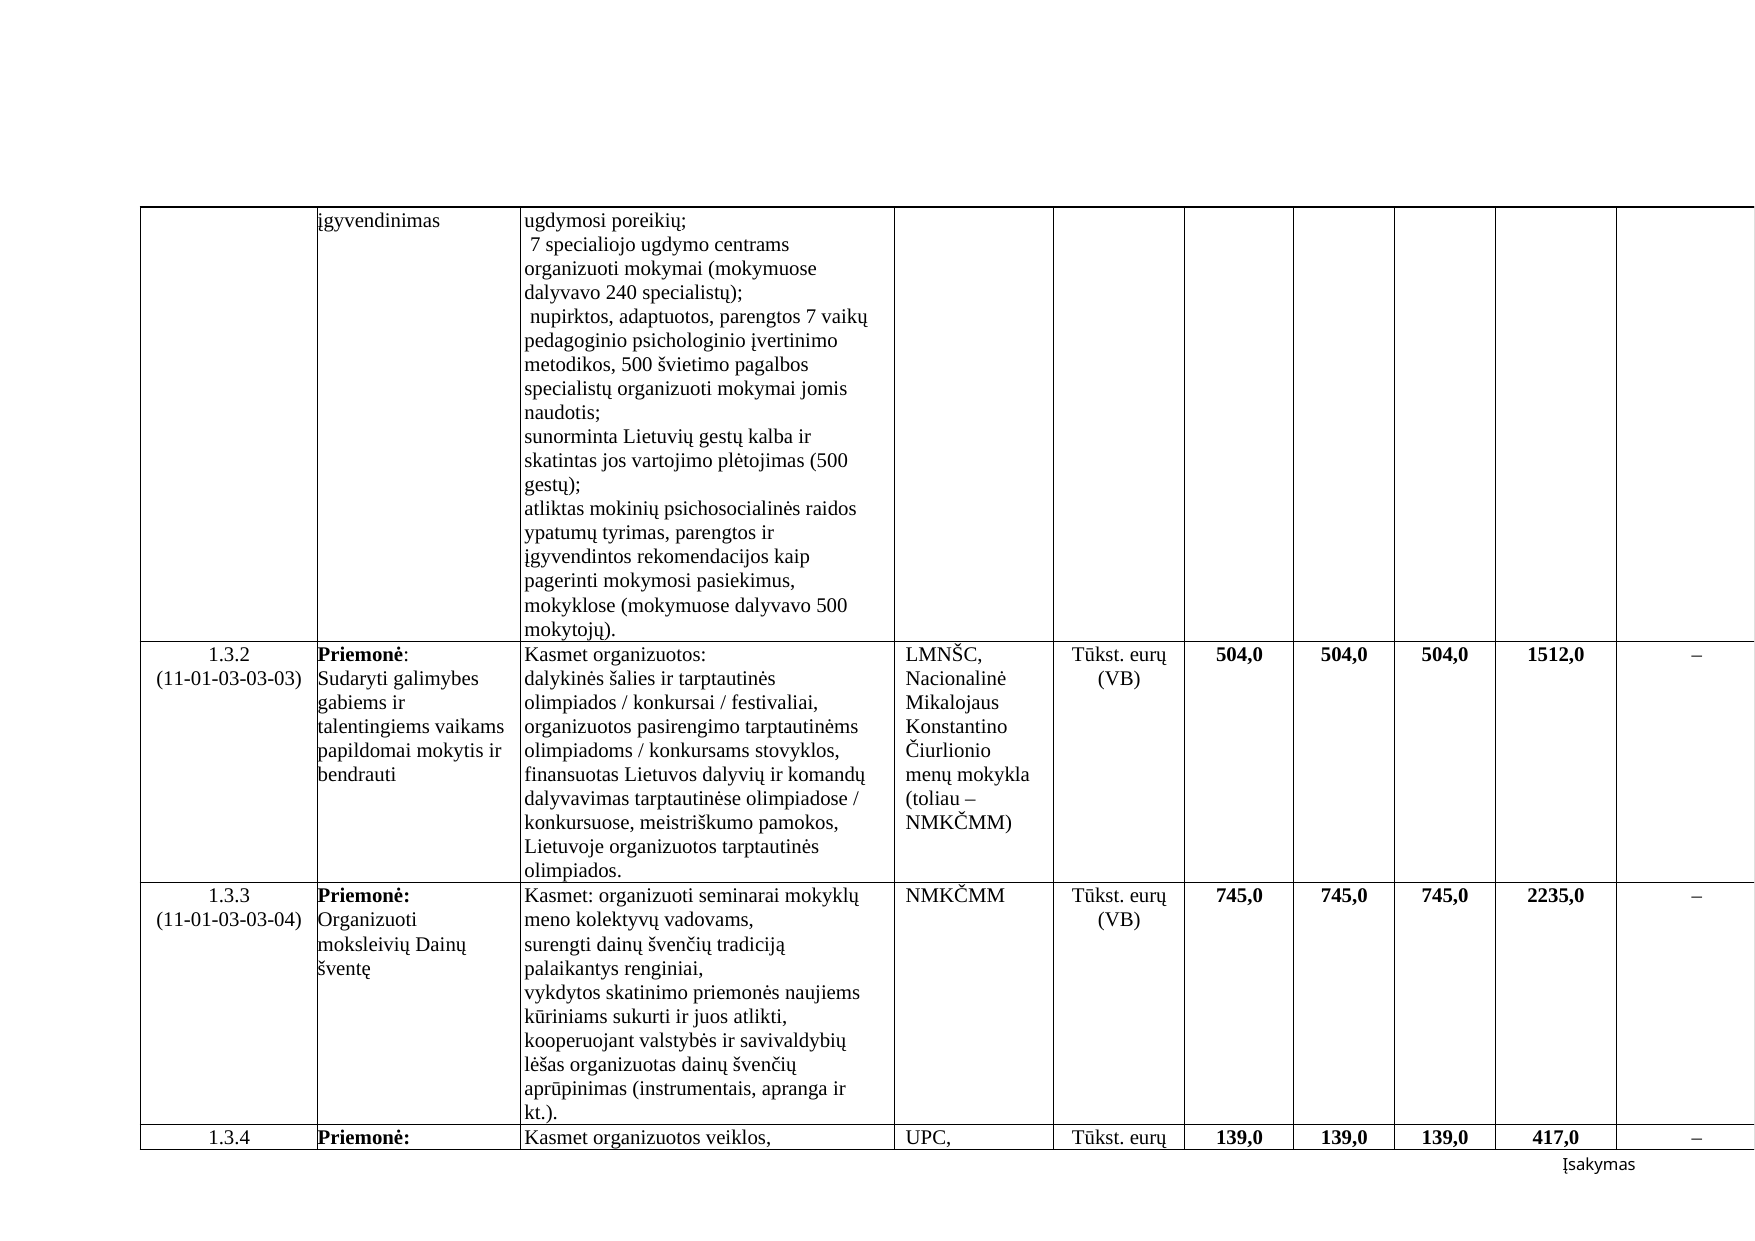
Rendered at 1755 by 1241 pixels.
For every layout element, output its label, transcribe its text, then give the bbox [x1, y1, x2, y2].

table_cell [141, 208, 317, 641]
table_cell Tūkst. eurų (VB) [1054, 883, 1184, 1124]
table_cell ugdymosi poreikių; 7 specialiojo ugdymo centrams organizuoti mokymai (mokymuose dalyvavo 240 specialistų); nupirktos, adaptuotos, parengtos 7 vaikų pedagoginio psichologinio įvertinimo metodikos, 500 švietimo pagalbos specialistų organizuoti mokymai jomis naudotis; sunorminta Lietuvių gestų kalba ir skatintas jos vartojimo plėtojimas (500 gestų); atliktas mokinių psichosocialinės raidos ypatumų tyrimas, parengtos ir įgyvendintos rekomendacijos kaip pagerinti mokymosi pasiekimus, mokyklose (mokymuose dalyvavo 500 mokytojų). [521, 208, 894, 641]
table_cell NMKČMM [895, 883, 1053, 1124]
table_cell Kasmet organizuotos: dalykinės šalies ir tarptautinės olimpiados / konkursai / festivaliai, organizuotos pasirengimo tarptautinėms olimpiadoms / konkursams stovyklos, finansuotas Lietuvos dalyvių ir komandų dalyvavimas tarptautinėse olimpiadose / konkursuose, meistriškumo pamokos, Lietuvoje organizuotos tarptautinės olimpiados. [521, 642, 894, 882]
table_cell 745,0 [1185, 883, 1293, 1124]
table_cell 139,0 [1395, 1125, 1495, 1149]
table_cell 1.3.4 [141, 1125, 317, 1149]
table_cell [1054, 208, 1184, 641]
table_cell 417,0 [1496, 1125, 1616, 1149]
table_cell [1496, 208, 1616, 641]
table_cell įgyvendinimas [318, 208, 520, 641]
table_cell [895, 208, 1053, 641]
table_cell 745,0 [1294, 883, 1394, 1124]
table_cell 504,0 [1185, 642, 1293, 882]
table_cell 139,0 [1185, 1125, 1293, 1149]
table_cell – [1617, 642, 1754, 882]
table_cell Priemonė: Sudaryti galimybes gabiems ir talentingiems vaikams papildomai mokytis ir bendrauti [318, 642, 520, 882]
table_cell [1185, 208, 1293, 641]
table_cell 2235,0 [1496, 883, 1616, 1124]
table_cell UPC, [895, 1125, 1053, 1149]
table_cell 1512,0 [1496, 642, 1616, 882]
table_cell [1395, 208, 1495, 641]
table_cell LMNŠC, Nacionalinė Mikalojaus Konstantino Čiurlionio menų mokykla (toliau –NMKČMM) [895, 642, 1053, 882]
table_cell [1617, 208, 1754, 641]
table_cell 1.3.3 (11-01-03-03-04) [141, 883, 317, 1124]
table_cell Tūkst. eurų (VB) [1054, 642, 1184, 882]
table_cell 504,0 [1294, 642, 1394, 882]
table_cell [1294, 208, 1394, 641]
table_cell Priemonė: [318, 1125, 520, 1149]
table_cell Priemonė: Organizuoti moksleivių Dainų šventę [318, 883, 520, 1124]
table_cell Kasmet: organizuoti seminarai mokyklų meno kolektyvų vadovams, surengti dainų švenčių tradiciją palaikantys renginiai, vykdytos skatinimo priemonės naujiems kūriniams sukurti ir juos atlikti, kooperuojant valstybės ir savivaldybių lėšas organizuotas dainų švenčių aprūpinimas (instrumentais, apranga ir kt.). [521, 883, 894, 1124]
table_cell 139,0 [1294, 1125, 1394, 1149]
table_cell 745,0 [1395, 883, 1495, 1124]
table_cell – [1617, 883, 1754, 1124]
table_cell 1.3.2 (11-01-03-03-03) [141, 642, 317, 882]
table_cell – [1617, 1125, 1754, 1149]
table_cell Kasmet organizuotos veiklos, [521, 1125, 894, 1149]
table_cell Tūkst. eurų [1054, 1125, 1184, 1149]
table_cell 504,0 [1395, 642, 1495, 882]
